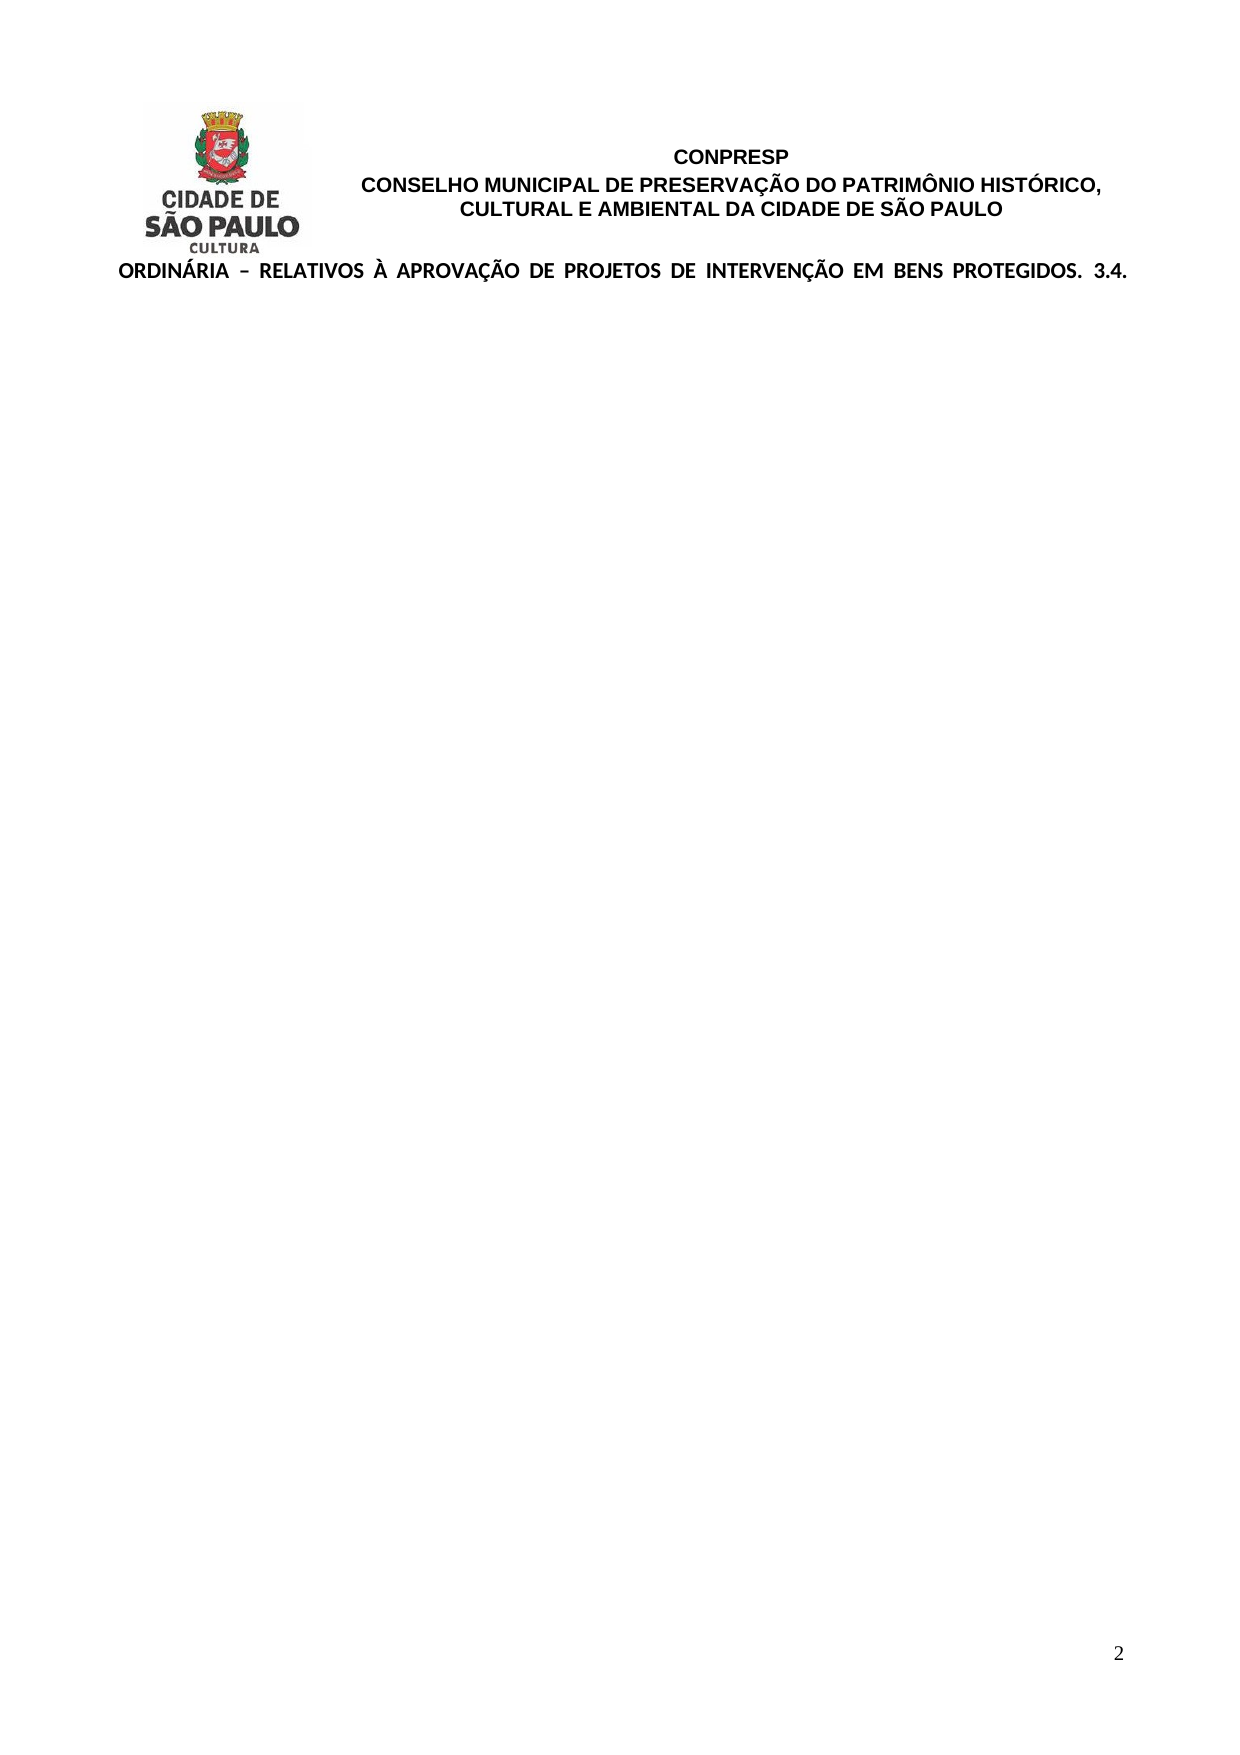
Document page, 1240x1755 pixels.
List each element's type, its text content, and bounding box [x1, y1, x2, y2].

text ORDINÁRIA – RELATIVOS À APROVAÇÃO DE PROJETOS DE INTERVENÇÃO EM BENS PROTEGIDOS. 3.4. [118, 256, 1135, 284]
